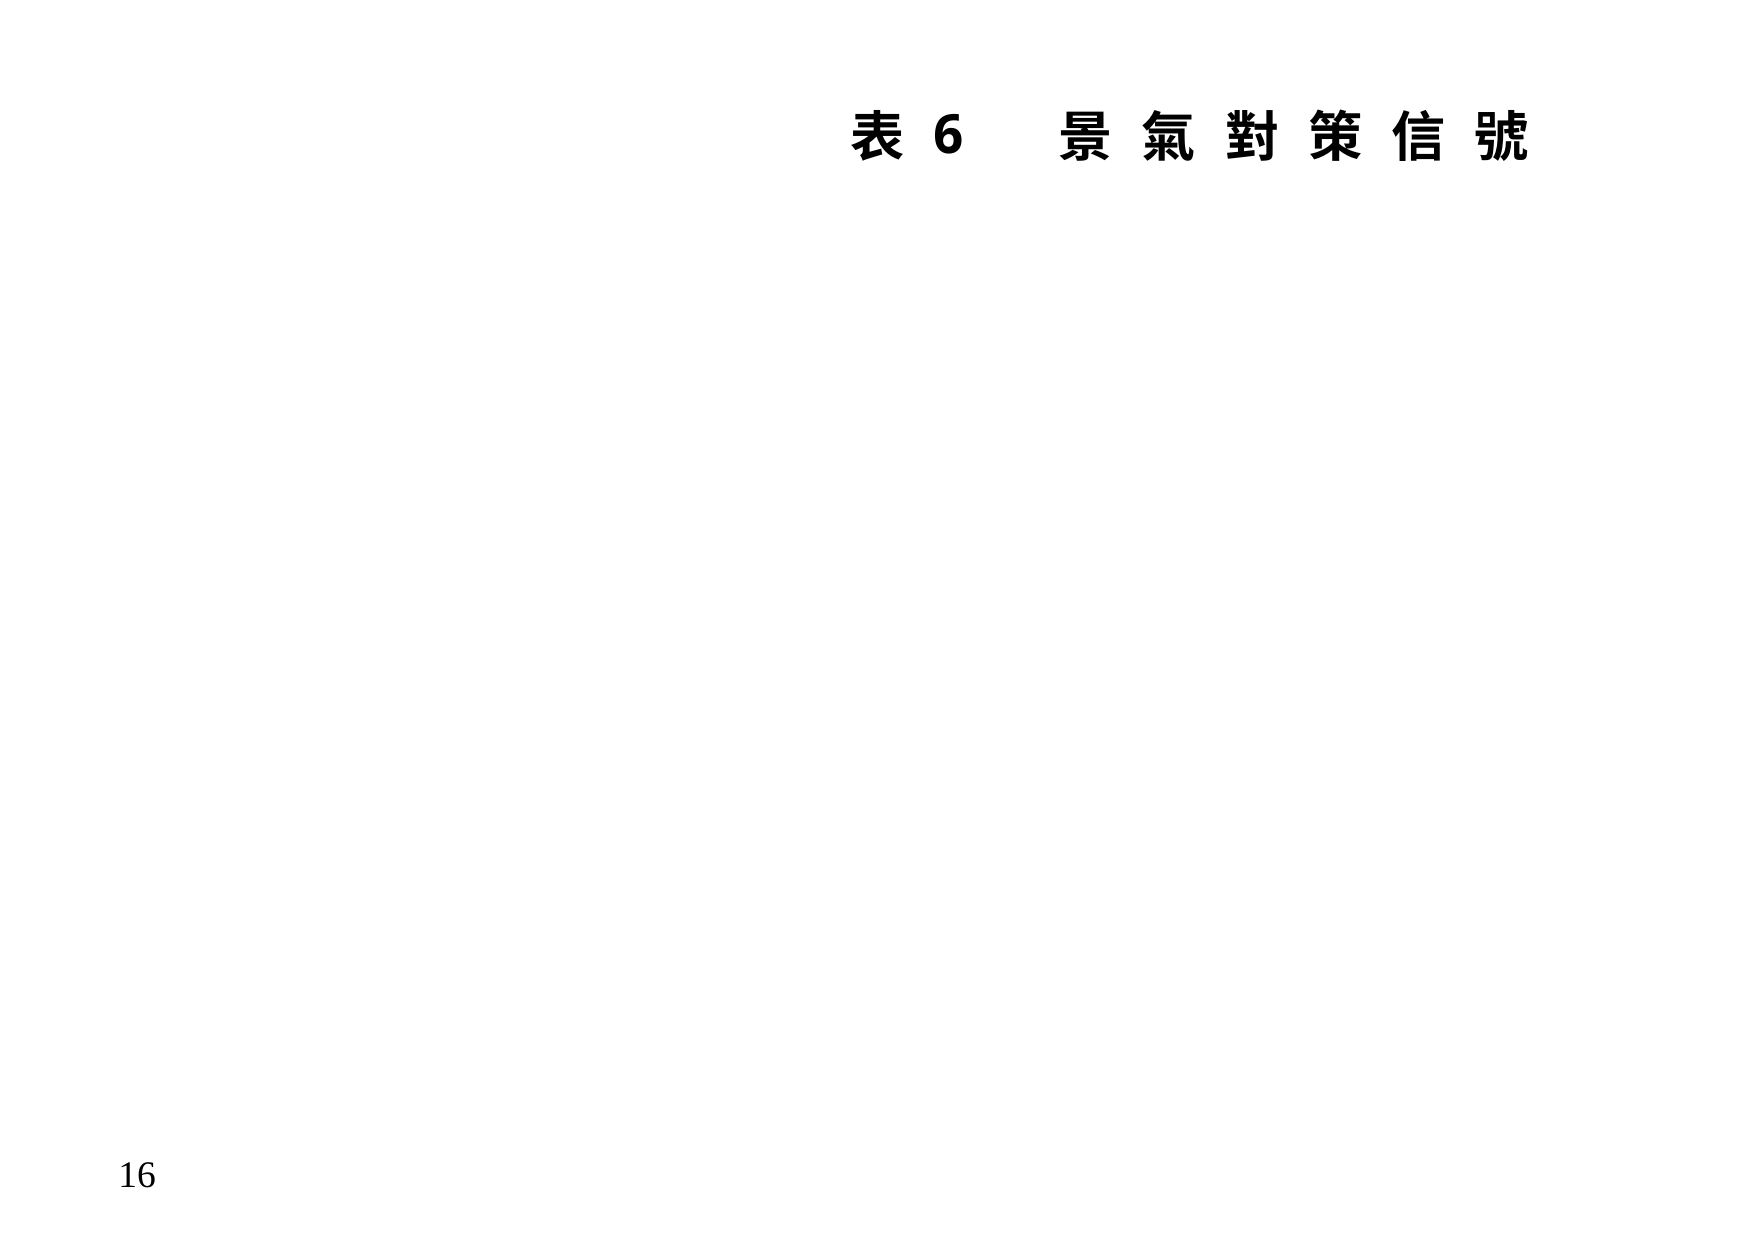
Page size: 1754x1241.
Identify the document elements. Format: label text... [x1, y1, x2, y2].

subtitle 表6 景氣對策信號資料來源：國發會經濟處，106年4月份景氣概況新聞稿，106年5月26日。 [127, 60, 1627, 185]
